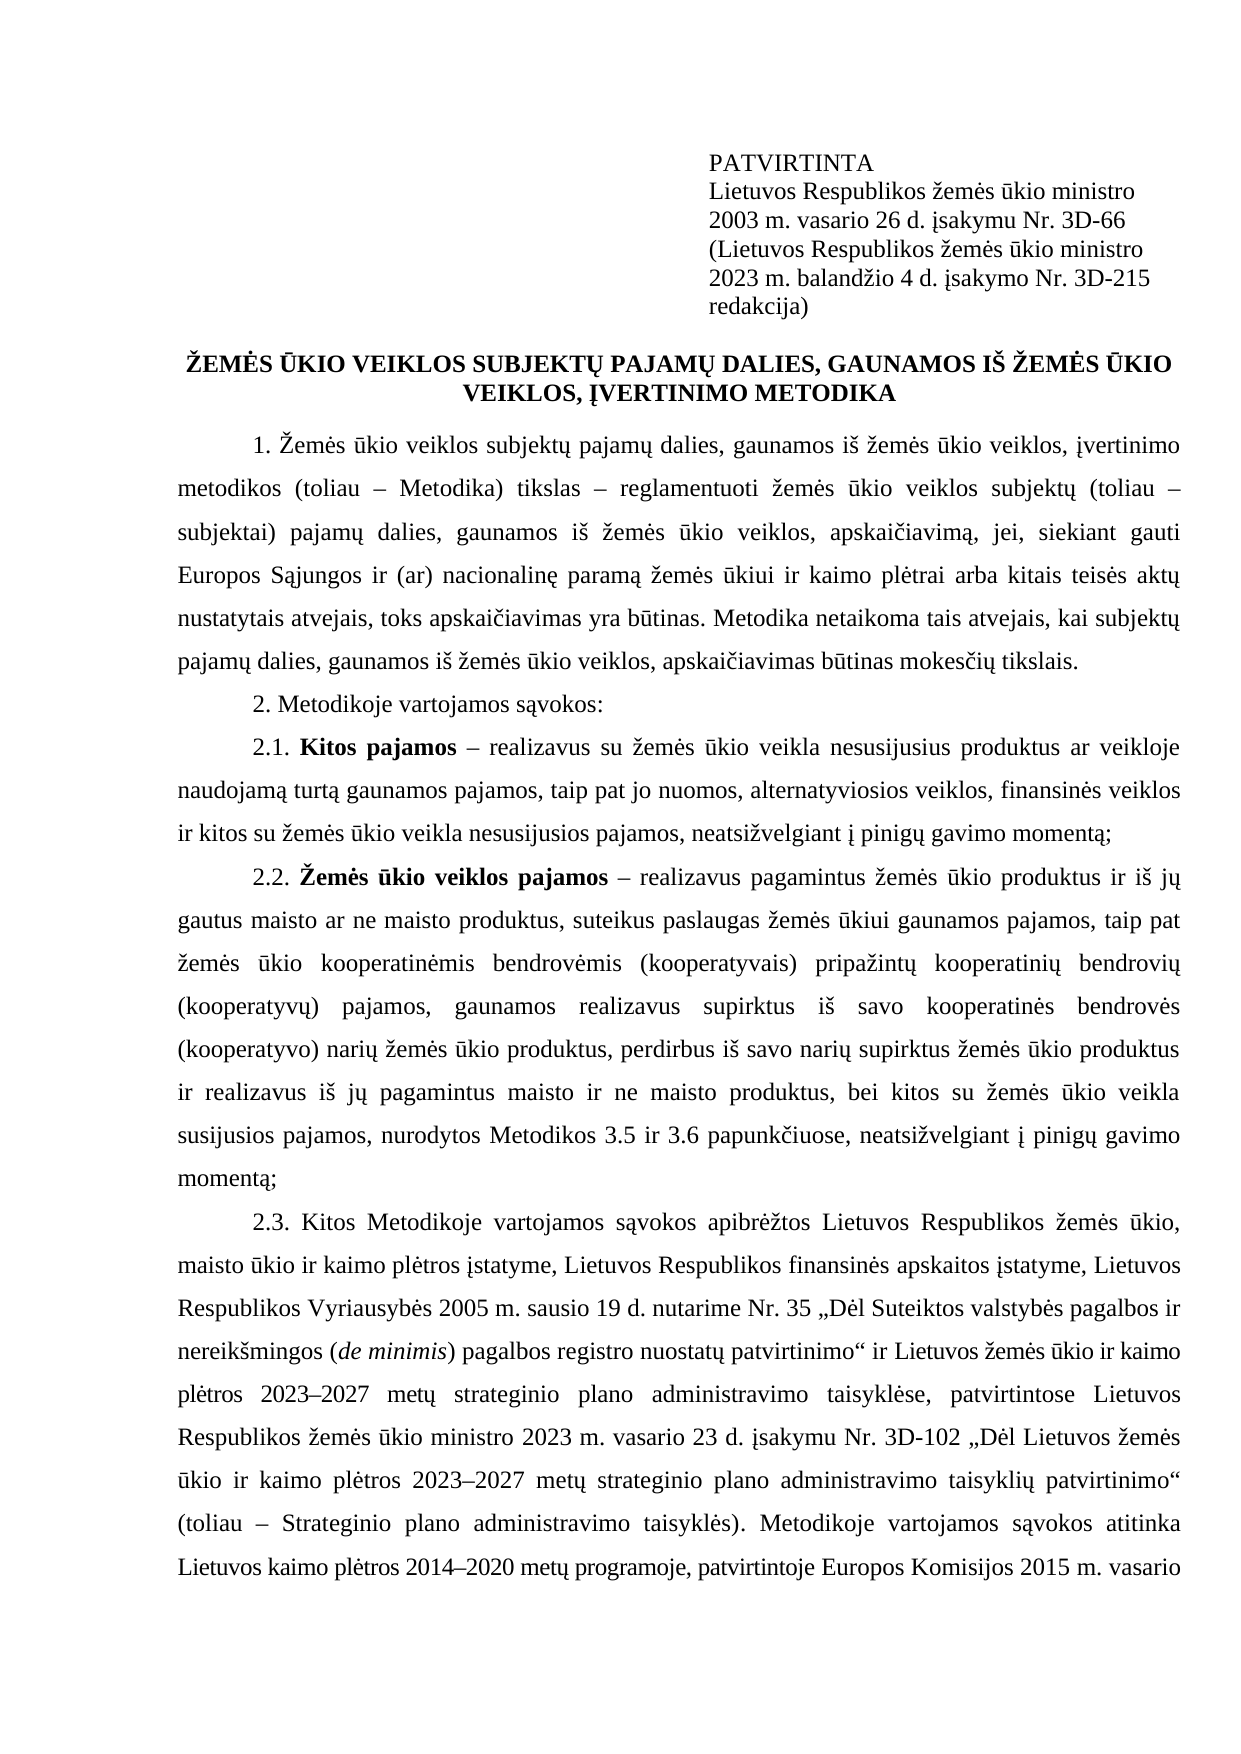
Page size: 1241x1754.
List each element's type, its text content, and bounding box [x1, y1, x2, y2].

text 2023 m. balandžio 4 d. įsakymo Nr. 3D-215 [177, 263, 1181, 291]
text (Lietuvos Respublikos žemės ūkio ministro [177, 234, 1181, 263]
text 2.2. Žemės ūkio veiklos pajamos – realizavus pagamintus žemės ūkio produktus ir iš jų gautus maisto ar ne maisto produktus, suteikus paslaugas žemės ūkiui gaunamos pajamos, taip pat žemės ūkio kooperatinėmis bendrovėmis (kooperatyvais) pripažintų kooperatinių bendrovių (kooperatyvų) pajamos, gaunamos realizavus supirktus iš savo kooperatinės bendrovės (kooperatyvo) narių žemės ūkio produktus, perdirbus iš savo narių supirktus žemės ūkio produktus ir realizavus iš jų pagamintus maisto ir ne maisto produktus, bei kitos su žemės ūkio veikla susijusios pajamos, nurodytos Metodikos 3.5 ir 3.6 papunkčiuose, neatsižvelgiant į pinigų gavimo momentą; [177, 862, 1181, 1192]
text 1. Žemės ūkio veiklos subjektų pajamų dalies, gaunamos iš žemės ūkio veiklos, įvertinimo metodikos (toliau – Metodika) tikslas – reglamentuoti žemės ūkio veiklos subjektų (toliau – subjektai) pajamų dalies, gaunamos iš žemės ūkio veiklos, apskaičiavimą, jei, siekiant gauti Europos Sąjungos ir (ar) nacionalinę paramą žemės ūkiui ir kaimo plėtrai arba kitais teisės aktų nustatytais atvejais, toks apskaičiavimas yra būtinas. Metodika netaikoma tais atvejais, kai subjektų pajamų dalies, gaunamos iš žemės ūkio veiklos, apskaičiavimas būtinas mokesčių tikslais. [177, 430, 1181, 675]
text 2.3. Kitos Metodikoje vartojamos sąvokos apibrėžtos Lietuvos Respublikos žemės ūkio, maisto ūkio ir kaimo plėtros įstatyme, Lietuvos Respublikos finansinės apskaitos įstatyme, Lietuvos Respublikos Vyriausybės 2005 m. sausio 19 d. nutarime Nr. 35 „Dėl Suteiktos valstybės pagalbos ir nereikšmingos (de minimis) pagalbos registro nuostatų patvirtinimo“ ir Lietuvos žemės ūkio ir kaimo plėtros 2023–2027 metų strateginio plano administravimo taisyklėse, patvirtintose Lietuvos Respublikos žemės ūkio ministro 2023 m. vasario 23 d. įsakymu Nr. 3D-102 „Dėl Lietuvos žemės ūkio ir kaimo plėtros 2023–2027 metų strateginio plano administravimo taisyklių patvirtinimo“ (toliau – Strateginio plano administravimo taisyklės). Metodikoje vartojamos sąvokos atitinka Lietuvos kaimo plėtros 2014–2020 metų programoje, patvirtintoje Europos Komisijos 2015 m. vasario [177, 1207, 1181, 1580]
text redakcija) [177, 291, 1181, 320]
text 2.1. Kitos pajamos – realizavus su žemės ūkio veikla nesusijusius produktus ar veikloje naudojamą turtą gaunamos pajamos, taip pat jo nuomos, alternatyviosios veiklos, finansinės veiklos ir kitos su žemės ūkio veikla nesusijusios pajamos, neatsižvelgiant į pinigų gavimo momentą; [177, 732, 1181, 847]
text 2003 m. vasario 26 d. įsakymu Nr. 3D-66 [177, 205, 1181, 234]
text 2. Metodikoje vartojamos sąvokos: [177, 689, 1181, 718]
text ŽEMĖS ŪKIO VEIKLOS SUBJEKTŲ PAJAMŲ DALIES, GAUNAMOS IŠ ŽEMĖS ŪKIO VEIKLOS, ĮVERTINIMO METODIKA [177, 349, 1181, 406]
text Lietuvos Respublikos žemės ūkio ministro [177, 176, 1181, 205]
text PATVIRTINTA [177, 148, 1181, 176]
